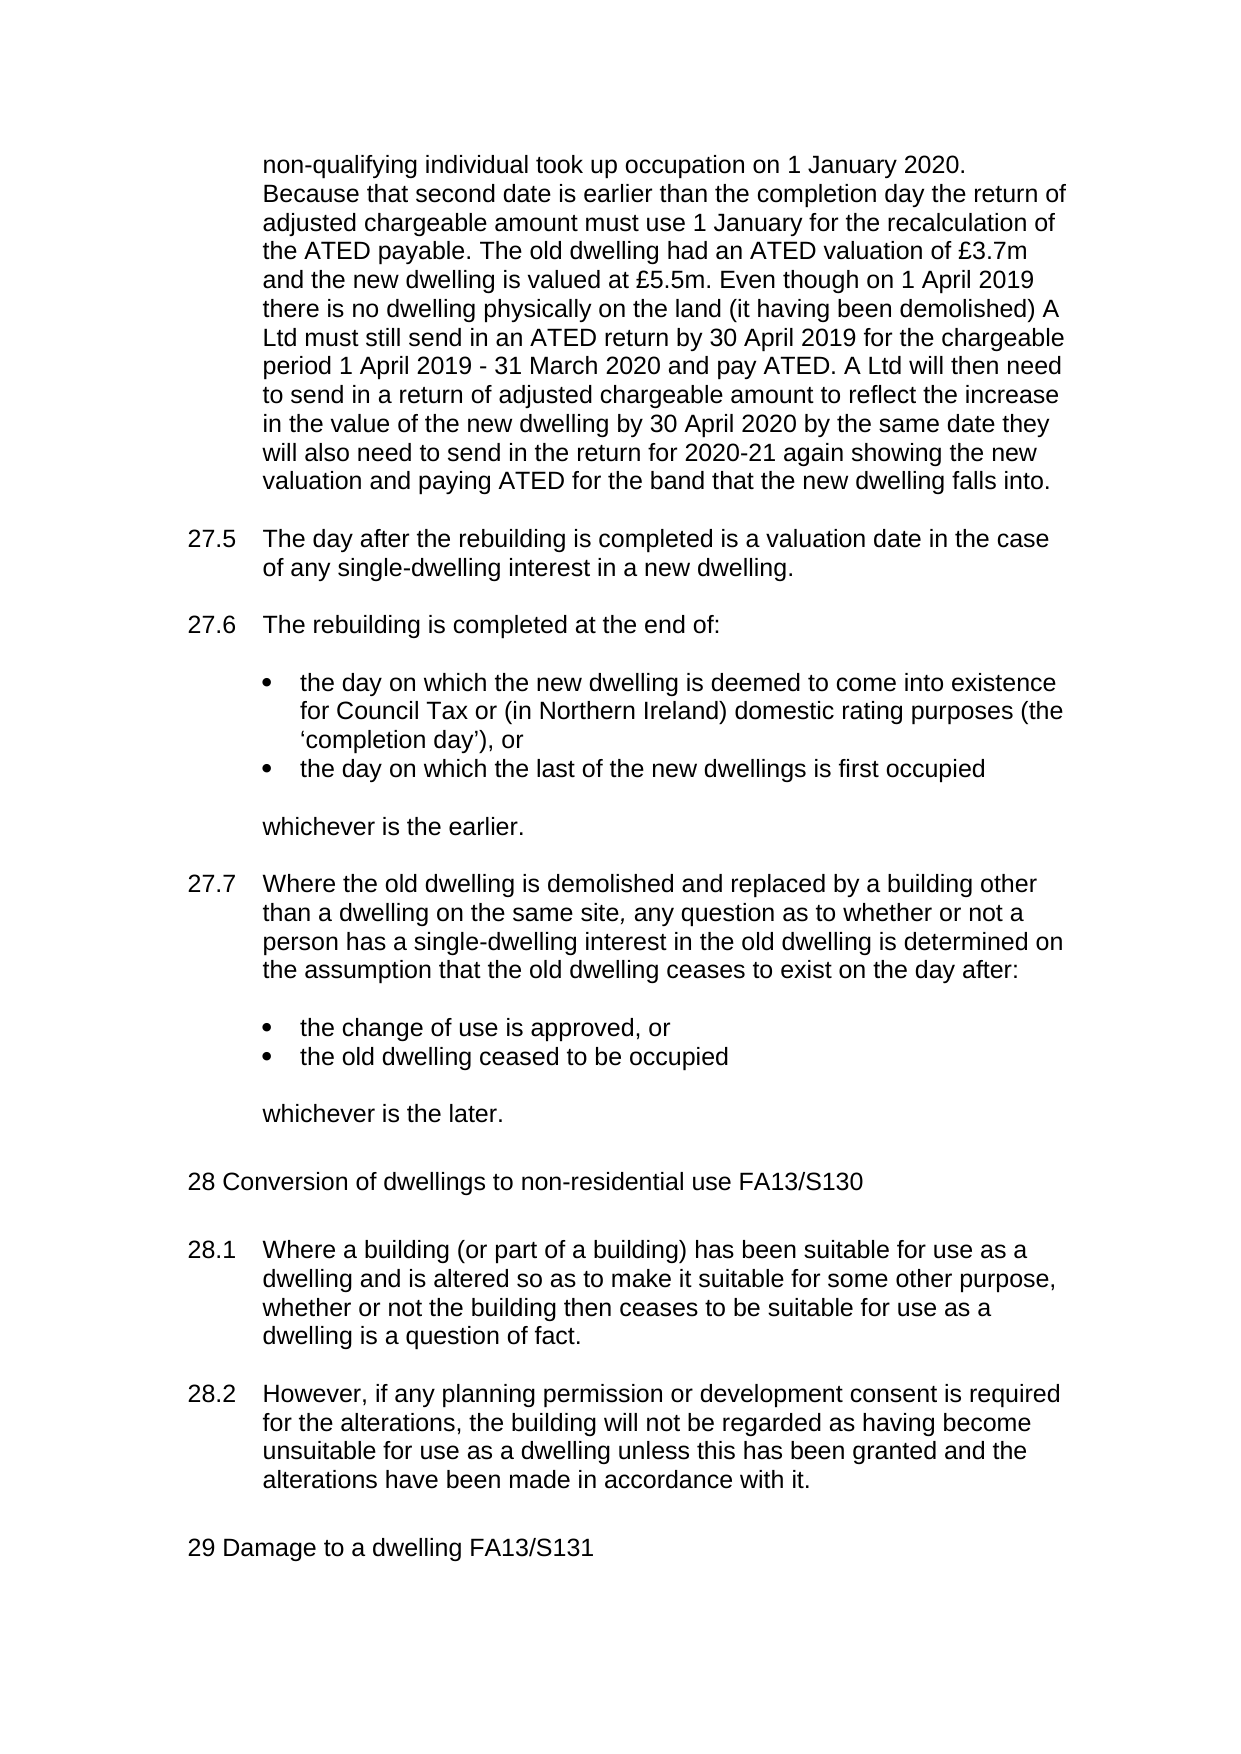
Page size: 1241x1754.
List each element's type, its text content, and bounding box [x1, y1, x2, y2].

text whichever is the earlier. [187, 811, 1069, 840]
text 27.6 The rebuilding is completed at the end of: [187, 610, 1069, 639]
text non-qualifying individual took up occupation on 1 January 2020. Because that second date is earlier than the completion day the return of adjusted chargeable amount must use 1 January for the recalculation of the ATED payable. The old dwelling had an ATED valuation of £3.7m and the new dwelling is valued at £5.5m. Even though on 1 April 2019 there is no dwelling physically on the land (it having been demolished) A Ltd must still send in an ATED return by 30 April 2019 for the chargeable period 1 April 2019 - 31 March 2020 and pay ATED. A Ltd will then need to send in a return of adjusted chargeable amount to reflect the increase in the value of the new dwelling by 30 April 2020 by the same date they will also need to send in the return for 2020-21 again showing the new valuation and paying ATED for the band that the new dwelling falls into. [262, 150, 1069, 495]
list the old dwelling ceased to be occupied [262, 1042, 1069, 1070]
text 27.5 The day after the rebuilding is completed is a valuation date in the case of any single-dwelling interest in a new dwelling. [187, 524, 1069, 581]
list the change of use is approved, or [262, 1013, 1069, 1042]
text whichever is the later. [187, 1099, 1069, 1128]
list the day on which the new dwelling is deemed to come into existence for Council Tax or (in Northern Ireland) domestic rating purposes (the ‘completion day’), or [262, 667, 1069, 754]
text 28.1 Where a building (or part of a building) has been suitable for use as a dwelling and is altered so as to make it suitable for some other purpose, whether or not the building then ceases to be suitable for use as a dwelling is a question of fact. [187, 1235, 1069, 1350]
subtitle 29 Damage to a dwelling FA13/S131 [187, 1533, 1069, 1562]
list the day on which the last of the new dwellings is first occupied [262, 754, 1069, 783]
text 28.2 However, if any planning permission or development consent is required for the alterations, the building will not be regarded as having become unsuitable for use as a dwelling unless this has been granted and the alterations have been made in accordance with it. [187, 1379, 1069, 1494]
text 27.7 Where the old dwelling is demolished and replaced by a building other than a dwelling on the same site, any question as to whether or not a person has a single-dwelling interest in the old dwelling is determined on the assumption that the old dwelling ceases to exist on the day after: [187, 869, 1069, 984]
subtitle 28 Conversion of dwellings to non-residential use FA13/S130 [187, 1167, 1069, 1196]
